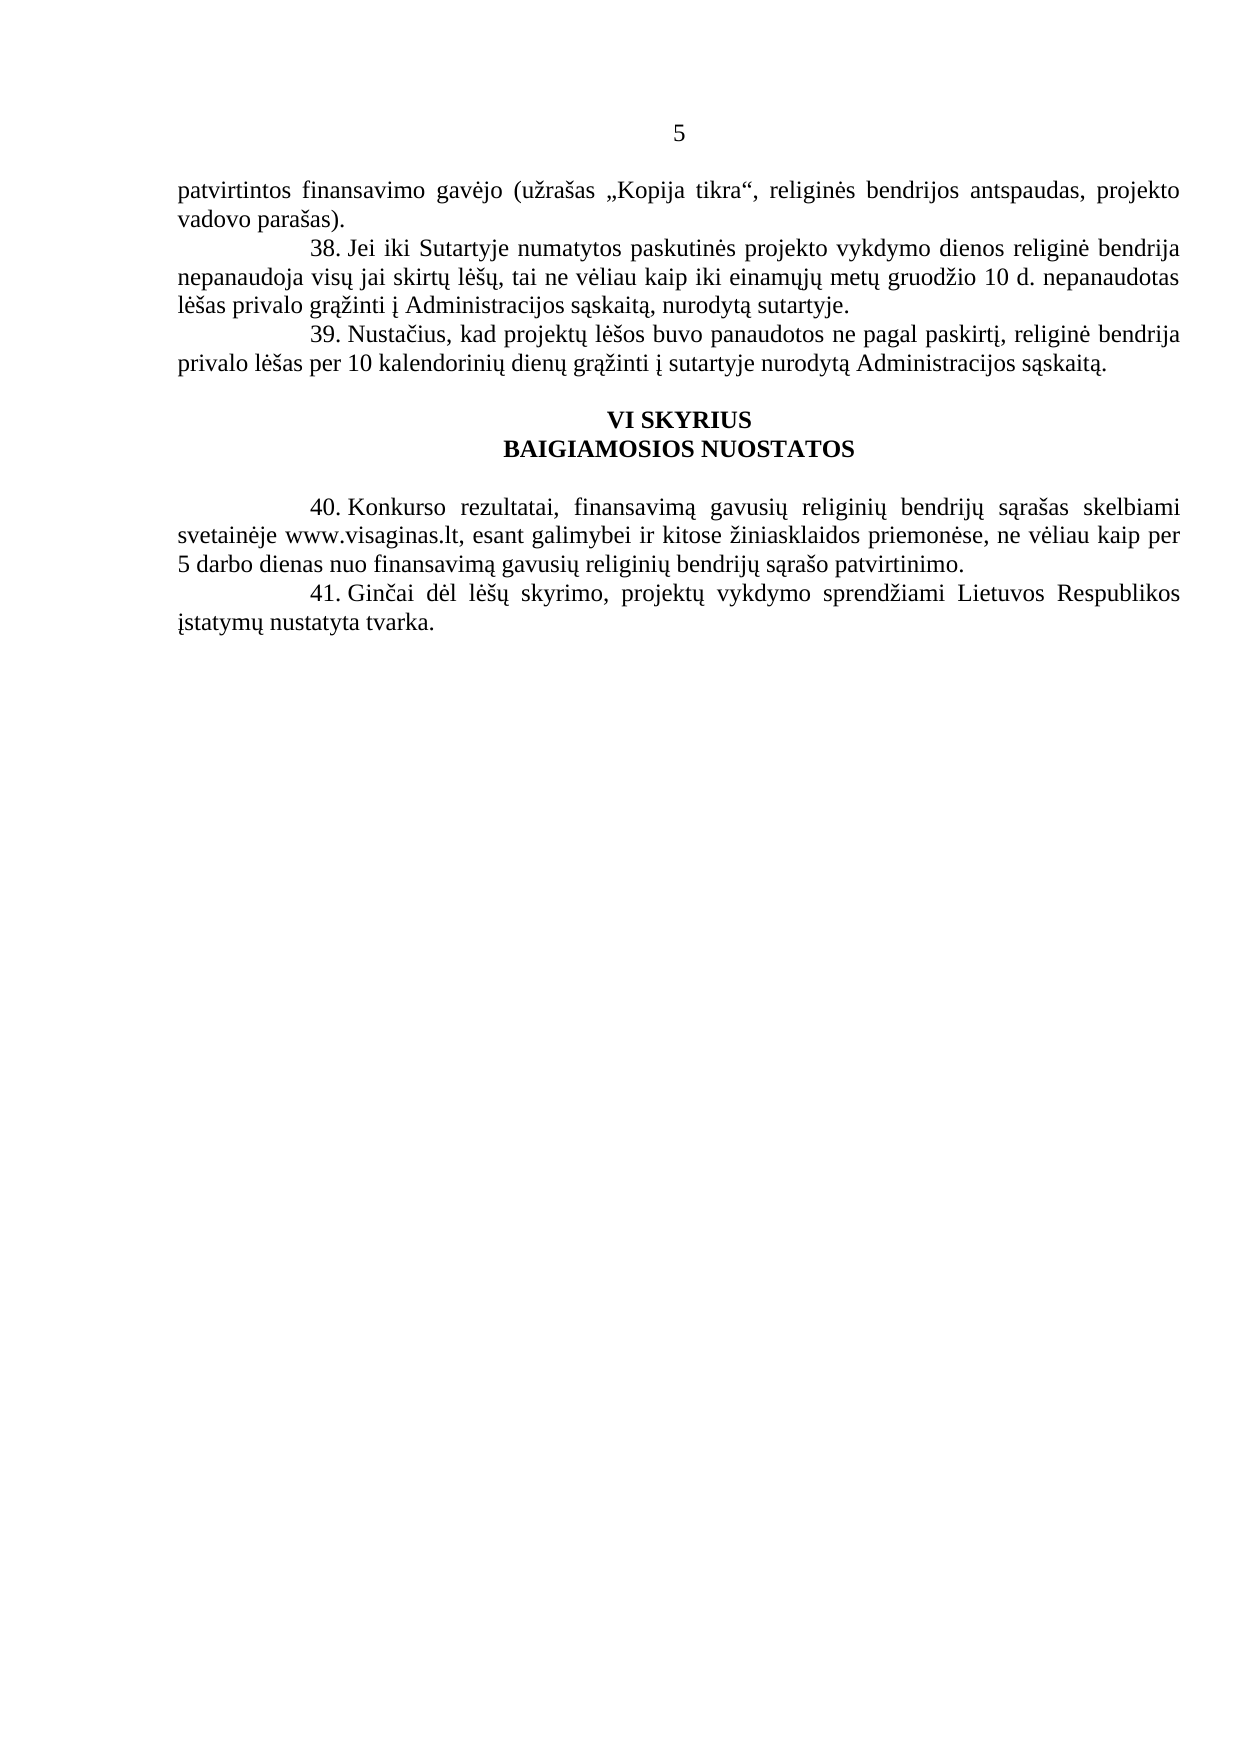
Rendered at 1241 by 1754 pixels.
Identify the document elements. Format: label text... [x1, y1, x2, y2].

text VI SKYRIUS [177, 406, 1181, 434]
text 41. Ginčai dėl lėšų skyrimo, projektų vykdymo sprendžiami Lietuvos Respublikos įstatymų nustatyta tvarka. [177, 578, 1181, 636]
text BAIGIAMOSIOS NUOSTATOS [177, 434, 1181, 463]
text 38. Jei iki Sutartyje numatytos paskutinės projekto vykdymo dienos religinė bendrija nepanaudoja visų jai skirtų lėšų, tai ne vėliau kaip iki einamųjų metų gruodžio 10 d. nepanaudotas lėšas privalo grąžinti į Administracijos sąskaitą, nurodytą sutartyje. [177, 233, 1181, 319]
text 39. Nustačius, kad projektų lėšos buvo panaudotos ne pagal paskirtį, religinė bendrija privalo lėšas per 10 kalendorinių dienų grąžinti į sutartyje nurodytą Administracijos sąskaitą. [177, 319, 1181, 377]
text patvirtintos finansavimo gavėjo (užrašas „Kopija tikra“, religinės bendrijos antspaudas, projekto vadovo parašas). [177, 176, 1181, 233]
text 40. Konkurso rezultatai, finansavimą gavusių religinių bendrijų sąrašas skelbiami svetainėje www.visaginas.lt, esant galimybei ir kitose žiniasklaidos priemonėse, ne vėliau kaip per 5 darbo dienas nuo finansavimą gavusių religinių bendrijų sąrašo patvirtinimo. [177, 492, 1181, 578]
